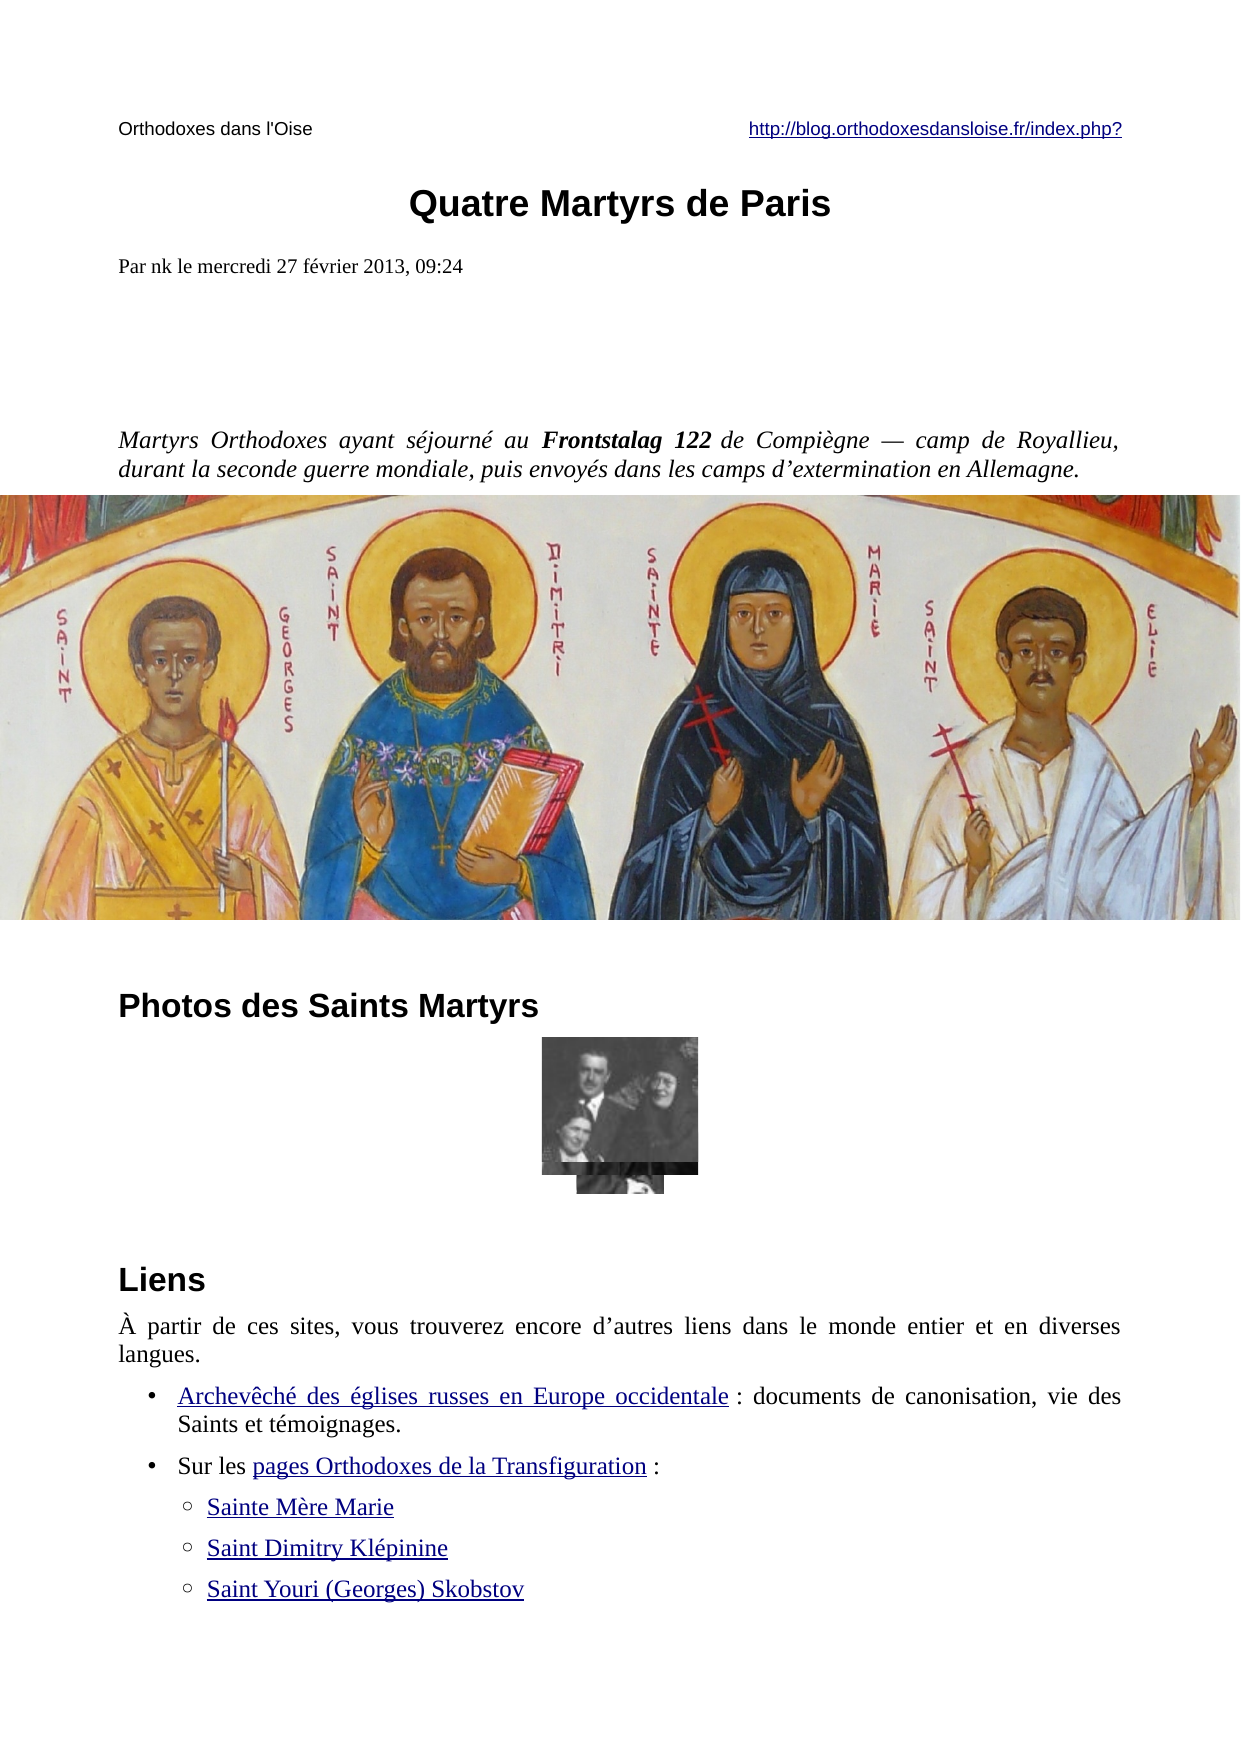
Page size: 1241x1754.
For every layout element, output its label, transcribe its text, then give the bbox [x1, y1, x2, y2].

picture [0, 495, 1241, 920]
list Sainte Mère Marie [177, 1492, 1122, 1521]
picture [541, 1037, 699, 1194]
list Saint Youri (Georges) Skobstov [177, 1574, 1122, 1603]
subtitle Photos des Saints Martyrs [118, 986, 1122, 1024]
list Saint Dimitry Klépinine [177, 1533, 1122, 1562]
text Par nk le mercredi 27 février 2013, 09:24 [118, 254, 1122, 278]
text À partir de ces sites, vous trouverez encore d’autres liens dans le monde entier et en diverses langues. [118, 1311, 1122, 1368]
subtitle Liens [118, 1259, 1122, 1298]
text Martyrs Orthodoxes ayant séjourné au Frontstalag 122 de Compiègne — camp de Royallieu, durant la seconde guerre mondiale, puis envoyés dans les camps d’extermination en Allemagne. [118, 426, 1122, 483]
list Archevêché des églises russes en Europe occidentale : documents de canonisation, vie des Saints et témoignages. [148, 1381, 1122, 1438]
title Quatre Martyrs de Paris [118, 181, 1122, 224]
list Sur les pages Orthodoxes de la Transfiguration : [148, 1451, 1122, 1479]
text Orthodoxes dans l'Oise http://blog.orthodoxesdansloise.fr/index.php? [118, 118, 1122, 140]
